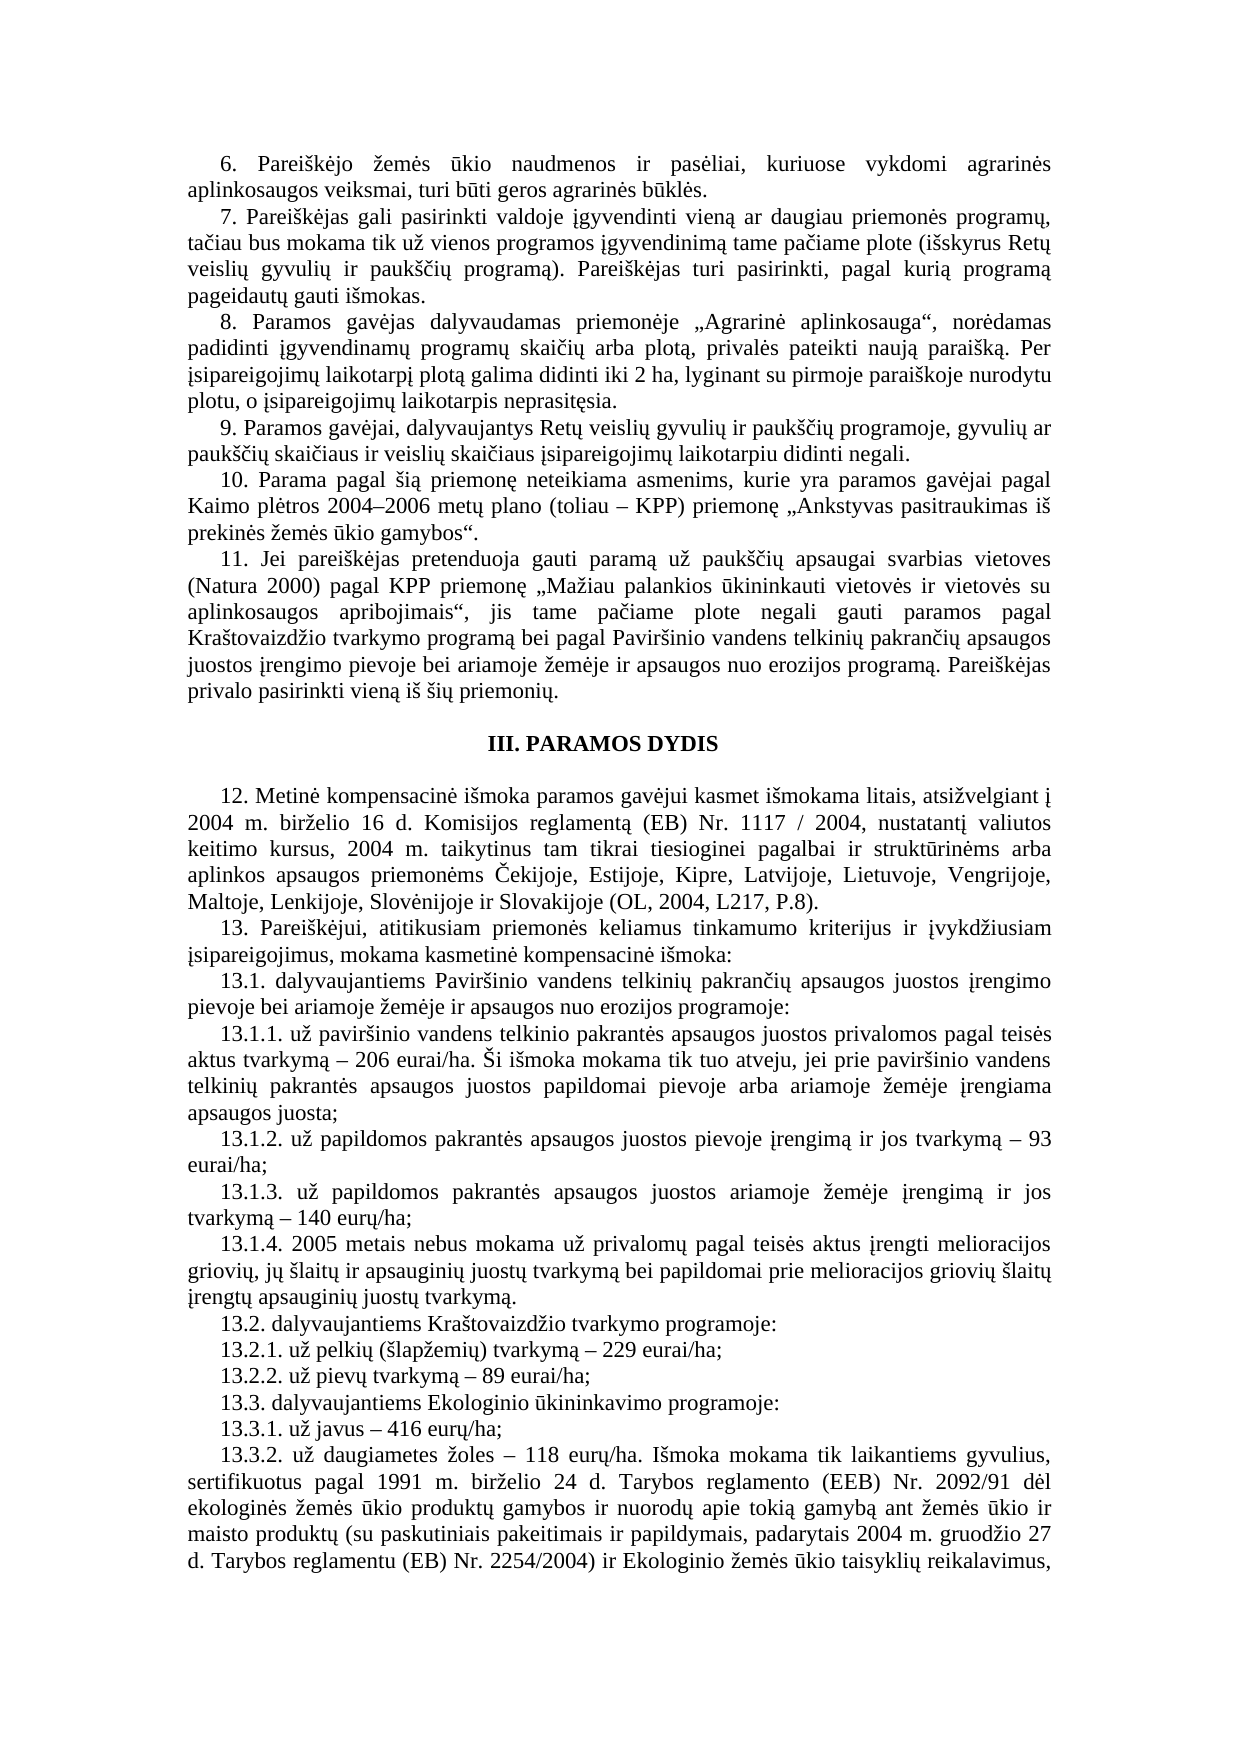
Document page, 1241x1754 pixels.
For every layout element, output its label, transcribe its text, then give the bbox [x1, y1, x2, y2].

text 7. Pareiškėjas gali pasirinkti valdoje įgyvendinti vieną ar daugiau priemonės programų, tačiau bus mokama tik už vienos programos įgyvendinimą tame pačiame plote (išskyrus Retų veislių gyvulių ir paukščių programą). Pareiškėjas turi pasirinkti, pagal kurią programą pageidautų gauti išmokas. [187, 203, 1053, 308]
text 13.2.2. už pievų tvarkymą – 89 eurai/ha; [187, 1362, 1053, 1389]
text 13.1.3. už papildomos pakrantės apsaugos juostos ariamoje žemėje įrengimą ir jos tvarkymą – 140 eurų/ha; [187, 1178, 1053, 1231]
text 13.2. dalyvaujantiems Kraštovaizdžio tvarkymo programoje: [187, 1309, 1053, 1336]
text 13.1.4. 2005 metais nebus mokama už privalomų pagal teisės aktus įrengti melioracijos griovių, jų šlaitų ir apsauginių juostų tvarkymą bei papildomai prie melioracijos griovių šlaitų įrengtų apsauginių juostų tvarkymą. [187, 1231, 1053, 1309]
text III. PARAMOS DYDIS [412, 730, 1053, 756]
text 8. Paramos gavėjas dalyvaudamas priemonėje „Agrarinė aplinkosauga“, norėdamas padidinti įgyvendinamų programų skaičių arba plotą, privalės pateikti naują paraišką. Per įsipareigojimų laikotarpį plotą galima didinti iki 2 ha, lyginant su pirmoje paraiškoje nurodytu plotu, o įsipareigojimų laikotarpis neprasitęsia. [187, 308, 1053, 413]
text 9. Paramos gavėjai, dalyvaujantys Retų veislių gyvulių ir paukščių programoje, gyvulių ar paukščių skaičiaus ir veislių skaičiaus įsipareigojimų laikotarpiu didinti negali. [187, 413, 1053, 466]
text 11. Jei pareiškėjas pretenduoja gauti paramą už paukščių apsaugai svarbias vietoves (Natura 2000) pagal KPP priemonę „Mažiau palankios ūkininkauti vietovės ir vietovės su aplinkosaugos apribojimais“, jis tame pačiame plote negali gauti paramos pagal Kraštovaizdžio tvarkymo programą bei pagal Paviršinio vandens telkinių pakrančių apsaugos juostos įrengimo pievoje bei ariamoje žemėje ir apsaugos nuo erozijos programą. Pareiškėjas privalo pasirinkti vieną iš šių priemonių. [187, 545, 1053, 703]
text 6. Pareiškėjo žemės ūkio naudmenos ir pasėliai, kuriuose vykdomi agrarinės aplinkosaugos veiksmai, turi būti geros agrarinės būklės. [187, 150, 1053, 203]
text 13.3.2. už daugiametes žoles – 118 eurų/ha. Išmoka mokama tik laikantiems gyvulius, sertifikuotus pagal 1991 m. birželio 24 d. Tarybos reglamento (EEB) Nr. 2092/91 dėl ekologinės žemės ūkio produktų gamybos ir nuorodų apie tokią gamybą ant žemės ūkio ir maisto produktų (su paskutiniais pakeitimais ir papildymais, padarytais 2004 m. gruodžio 27 d. Tarybos reglamentu (EB) Nr. 2254/2004) ir Ekologinio žemės ūkio taisyklių reikalavimus, [187, 1441, 1053, 1573]
text 13.1. dalyvaujantiems Paviršinio vandens telkinių pakrančių apsaugos juostos įrengimo pievoje bei ariamoje žemėje ir apsaugos nuo erozijos programoje: [187, 967, 1053, 1020]
text 13.2.1. už pelkių (šlapžemių) tvarkymą – 229 eurai/ha; [187, 1336, 1053, 1362]
text 13.1.1. už paviršinio vandens telkinio pakrantės apsaugos juostos privalomos pagal teisės aktus tvarkymą – 206 eurai/ha. Ši išmoka mokama tik tuo atveju, jei prie paviršinio vandens telkinių pakrantės apsaugos juostos papildomai pievoje arba ariamoje žemėje įrengiama apsaugos juosta; [187, 1020, 1053, 1125]
text 13.3.1. už javus – 416 eurų/ha; [187, 1415, 1053, 1441]
text 13. Pareiškėjui, atitikusiam priemonės keliamus tinkamumo kriterijus ir įvykdžiusiam įsipareigojimus, mokama kasmetinė kompensacinė išmoka: [187, 914, 1053, 967]
text 13.1.2. už papildomos pakrantės apsaugos juostos pievoje įrengimą ir jos tvarkymą – 93 eurai/ha; [187, 1125, 1053, 1178]
text 10. Parama pagal šią priemonę neteikiama asmenims, kurie yra paramos gavėjai pagal Kaimo plėtros 2004–2006 metų plano (toliau – KPP) priemonę „Ankstyvas pasitraukimas iš prekinės žemės ūkio gamybos“. [187, 466, 1053, 545]
text 12. Metinė kompensacinė išmoka paramos gavėjui kasmet išmokama litais, atsižvelgiant į 2004 m. birželio 16 d. Komisijos reglamentą (EB) Nr. 1117 / 2004, nustatantį valiutos keitimo kursus, 2004 m. taikytinus tam tikrai tiesioginei pagalbai ir struktūrinėms arba aplinkos apsaugos priemonėms Čekijoje, Estijoje, Kipre, Latvijoje, Lietuvoje, Vengrijoje, Maltoje, Lenkijoje, Slovėnijoje ir Slovakijoje (OL, 2004, L217, P.8). [187, 782, 1053, 914]
text 13.3. dalyvaujantiems Ekologinio ūkininkavimo programoje: [187, 1389, 1053, 1415]
